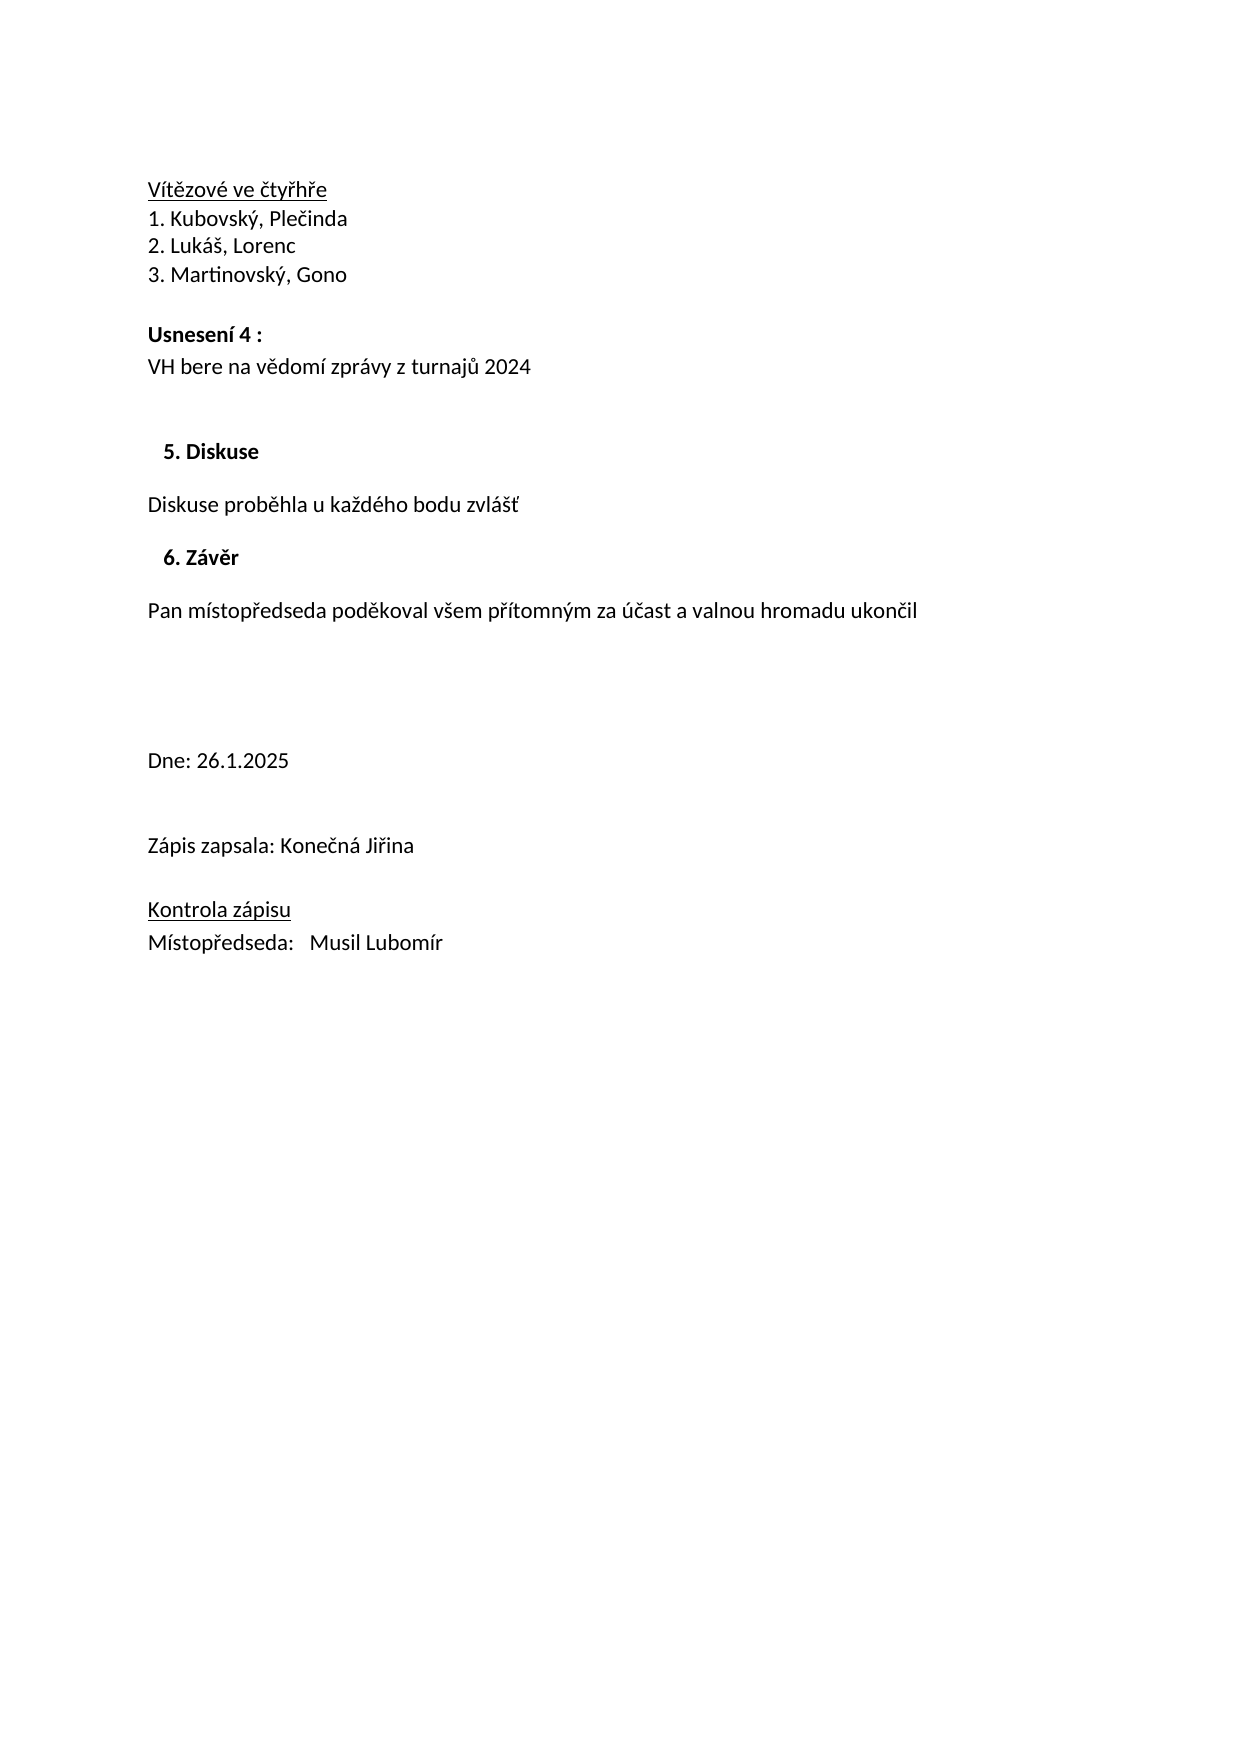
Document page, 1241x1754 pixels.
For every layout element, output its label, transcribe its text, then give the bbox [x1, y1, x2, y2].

text 5. Diskuse [148, 437, 1093, 465]
text Místopředseda: Musil Lubomír [148, 928, 1093, 956]
text Vítězové ve čtyřhře [148, 176, 1093, 204]
text 1. Kubovský, Plečinda [148, 204, 1093, 232]
text Usnesení 4 : [148, 320, 1093, 348]
text Pan místopředseda poděkoval všem přítomným za účast a valnou hromadu ukončil [148, 596, 1093, 624]
text 2. Lukáš, Lorenc [148, 232, 1093, 260]
text 3. Martinovský, Gono [148, 260, 1093, 288]
text Zápis zapsala: Konečná Jiřina [148, 831, 1093, 859]
text 6. Závěr [148, 543, 1093, 571]
text VH bere na vědomí zprávy z turnajů 2024 [148, 352, 1093, 380]
text Dne: 26.1.2025 [148, 746, 1093, 774]
text Diskuse proběhla u každého bodu zvlášť [148, 490, 1093, 518]
text Kontrola zápisu [148, 896, 1093, 923]
